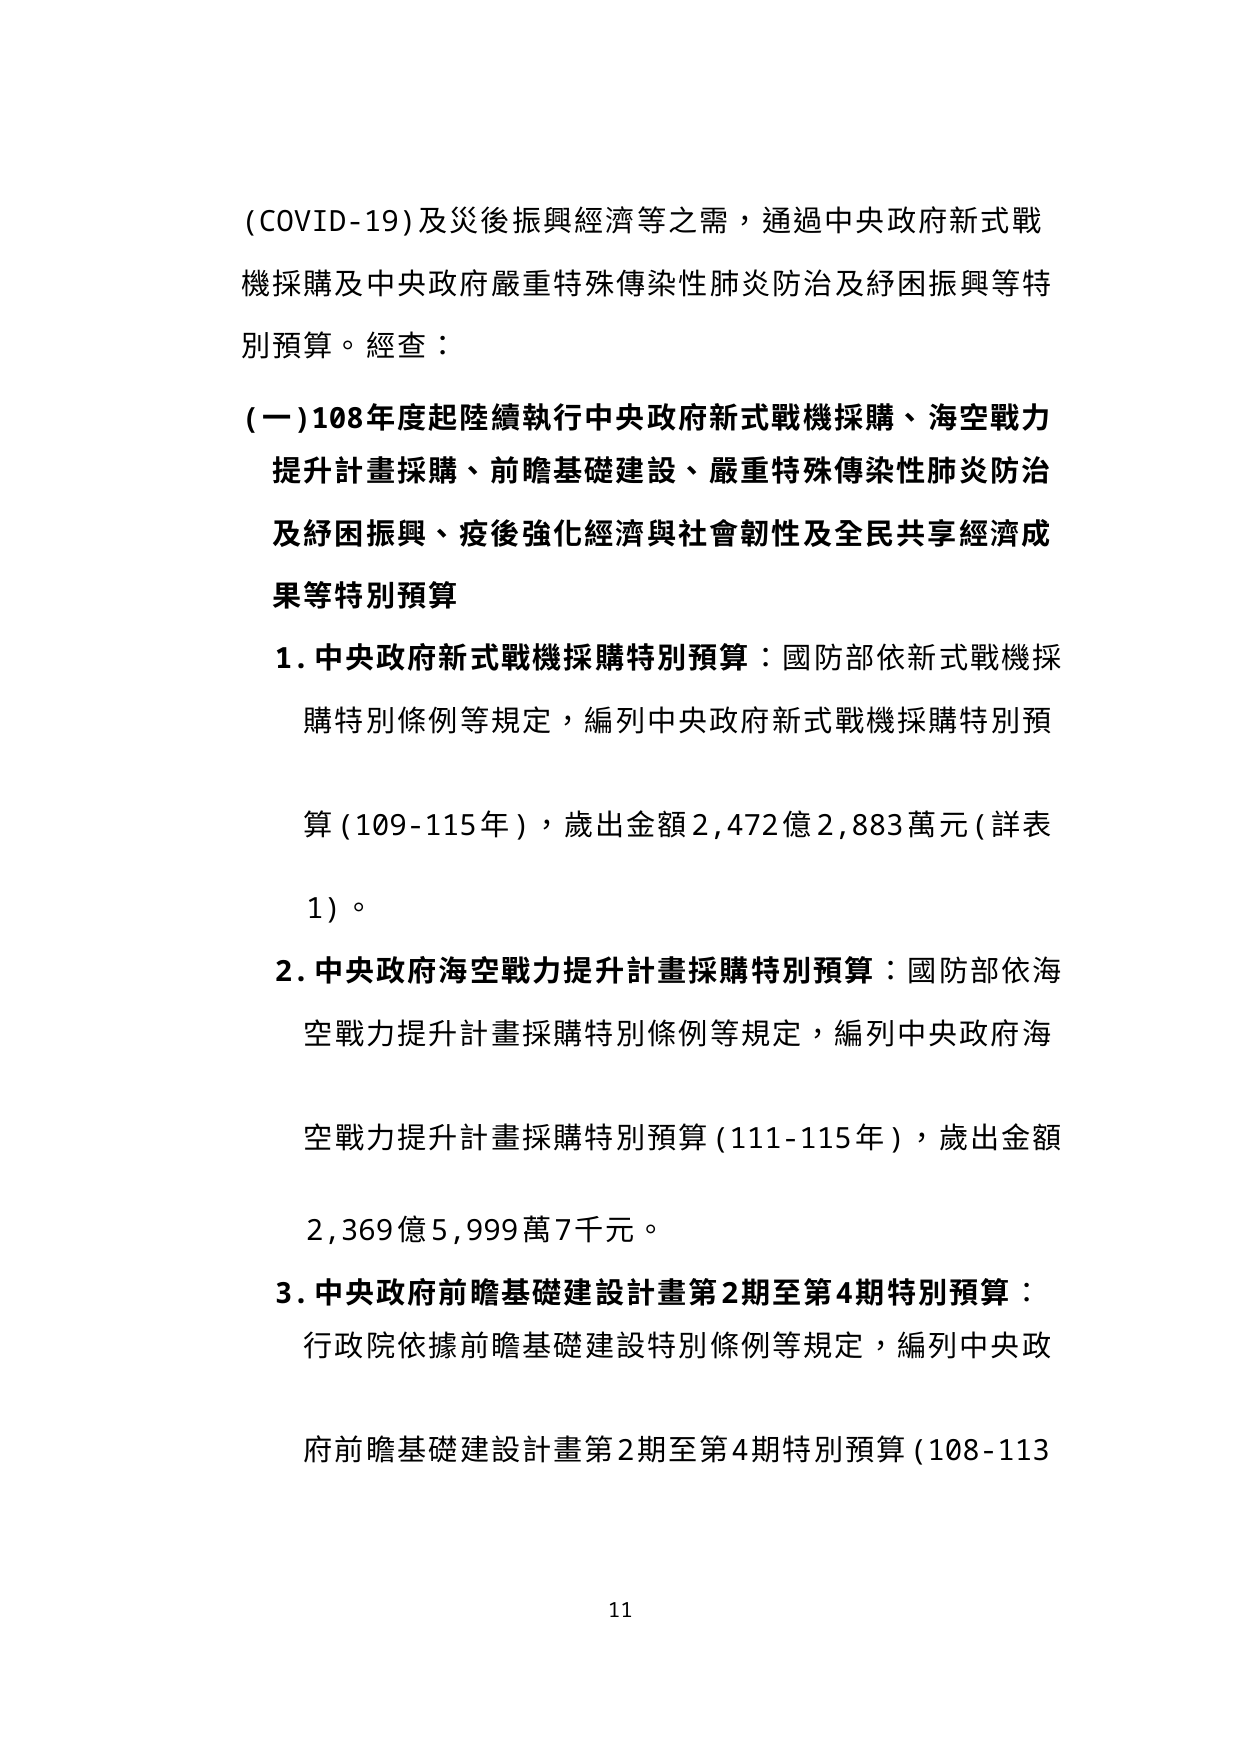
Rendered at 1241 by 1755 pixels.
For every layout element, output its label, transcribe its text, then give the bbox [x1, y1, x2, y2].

text 1.中央政府新式戰機採購特別預算：國防部依新式戰機採購特別條例等規定，編列中央政府新式戰機採購特別預算(109-115年)，歲出金額2,472億2,883萬元(詳表1)。 [266, 615, 1063, 927]
text (COVID-19)及災後振興經濟等之需，通過中央政府新式戰機採購及中央政府嚴重特殊傳染性肺炎防治及紓困振興等特別預算。經查： [236, 177, 1063, 365]
text 3.中央政府前瞻基礎建設計畫第2期至第4期特別預算：行政院依據前瞻基礎建設特別條例等規定，編列中央政府前瞻基礎建設計畫第2期至第4期特別預算(108-113 [266, 1240, 1063, 1490]
text 2.中央政府海空戰力提升計畫採購特別預算：國防部依海空戰力提升計畫採購特別條例等規定，編列中央政府海空戰力提升計畫採購特別預算(111-115年)，歲出金額2,369億5,999萬7千元。 [266, 927, 1063, 1240]
text (一)108年度起陸續執行中央政府新式戰機採購、海空戰力提升計畫採購、前瞻基礎建設、嚴重特殊傳染性肺炎防治及紓困振興、疫後強化經濟與社會韌性及全民共享經濟成果等特別預算 [236, 365, 1063, 615]
